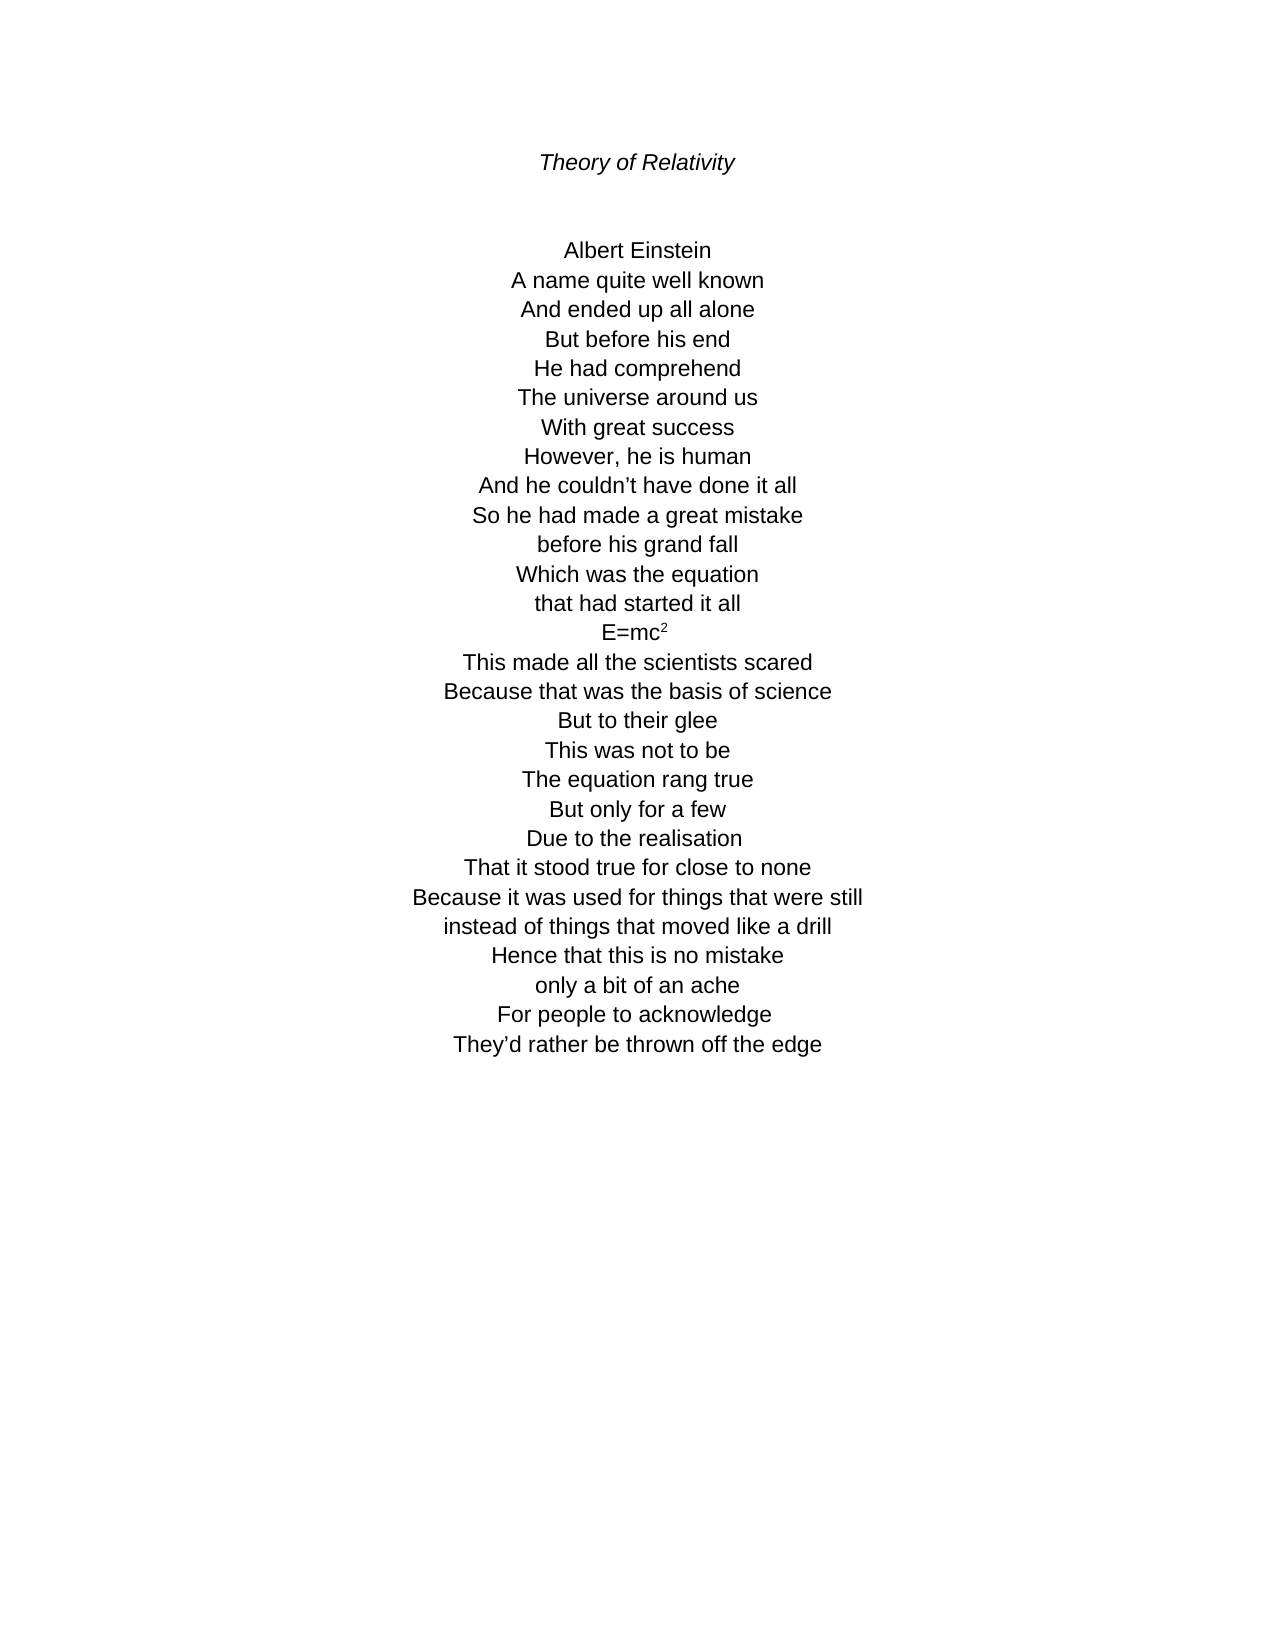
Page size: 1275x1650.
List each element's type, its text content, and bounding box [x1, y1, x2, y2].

text E=mc2 [150, 620, 1125, 646]
text The universe around us [150, 385, 1125, 411]
text that had started it all [150, 591, 1125, 616]
text Which was the equation [150, 561, 1125, 587]
text Albert Einstein [150, 238, 1125, 264]
text He had comprehend [150, 356, 1125, 381]
text So he had made a great mistake [150, 502, 1125, 528]
text But to their glee [150, 708, 1125, 734]
text Due to the realisation [150, 826, 1125, 851]
text But only for a few [150, 796, 1125, 822]
text Because it was used for things that were still [150, 884, 1125, 910]
text This was not to be [150, 737, 1125, 763]
text They’d rather be thrown off the edge [150, 1031, 1125, 1057]
text Theory of Relativity [150, 150, 1125, 176]
text Hence that this is no mistake [150, 943, 1125, 969]
text Because that was the basis of science [150, 679, 1125, 704]
text A name quite well known [150, 267, 1125, 293]
text With great success [150, 414, 1125, 440]
text For people to acknowledge [150, 1002, 1125, 1027]
text And ended up all alone [150, 297, 1125, 322]
text And he couldn’t have done it all [150, 473, 1125, 499]
text only a bit of an ache [150, 972, 1125, 998]
text That it stood true for close to none [150, 855, 1125, 881]
text The equation rang true [150, 767, 1125, 792]
text This made all the scientists scared [150, 649, 1125, 675]
text before his grand fall [150, 532, 1125, 557]
text However, he is human [150, 444, 1125, 469]
text instead of things that moved like a drill [150, 914, 1125, 939]
text But before his end [150, 326, 1125, 352]
